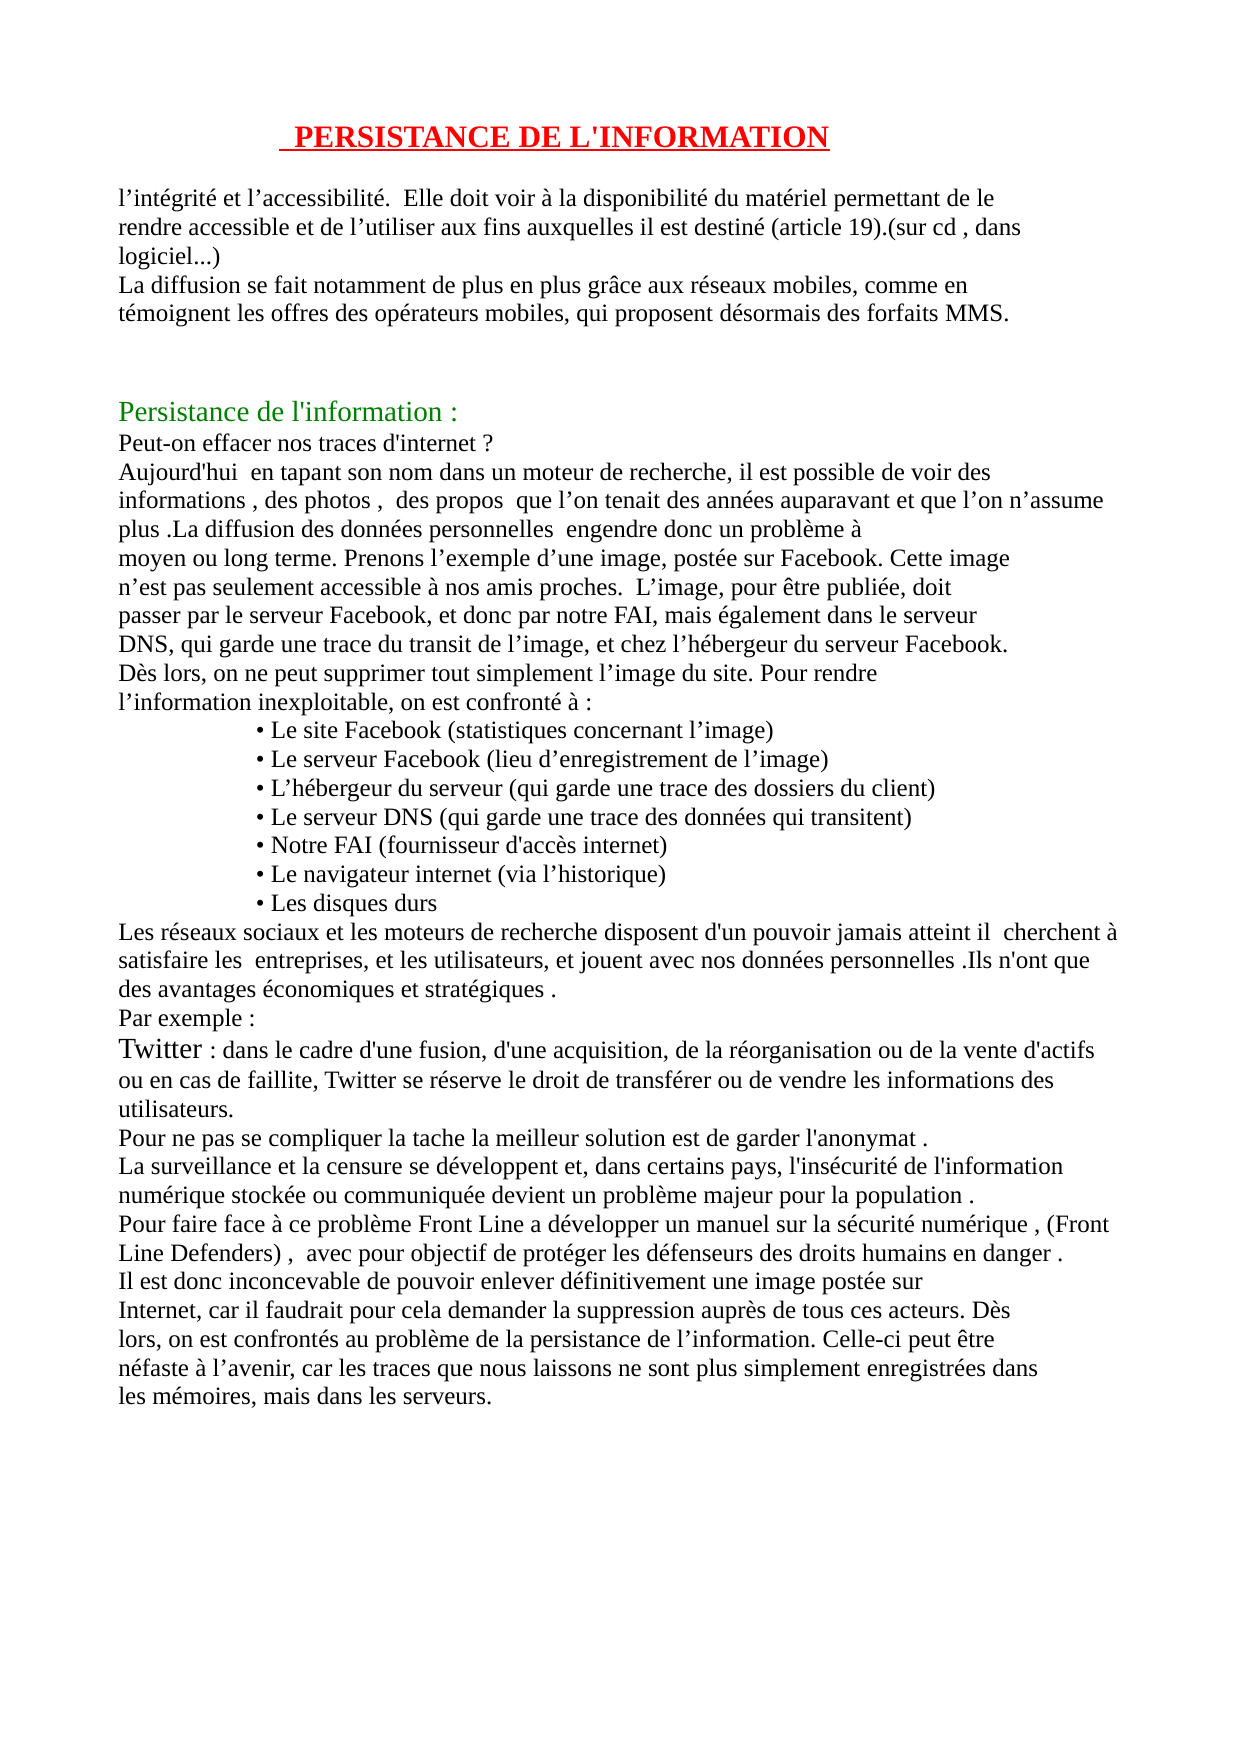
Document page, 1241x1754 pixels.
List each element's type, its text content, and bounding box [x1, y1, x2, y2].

text satisfaire les entreprises, et les utilisateurs, et jouent avec nos données personnelles .Ils n'ont que des avantages économiques et stratégiques . [118, 945, 1122, 1003]
text La diffusion se fait notamment de plus en plus grâce aux réseaux mobiles, comme en [118, 270, 1122, 298]
text Pour ne pas se compliquer la tache la meilleur solution est de garder l'anonymat . [118, 1123, 1122, 1151]
text Il est donc inconcevable de pouvoir enlever définitivement une image postée sur [118, 1266, 1122, 1295]
text plus .La diffusion des données personnelles engendre donc un problème à [118, 514, 1122, 543]
text • Le serveur Facebook (lieu d’enregistrement de l’image) [118, 744, 1122, 773]
text rendre accessible et de l’utiliser aux fins auxquelles il est destiné (article 19).(sur cd , dans logiciel...) [118, 212, 1122, 270]
text Internet, car il faudrait pour cela demander la suppression auprès de tous ces acteurs. Dès [118, 1295, 1122, 1324]
text les mémoires, mais dans les serveurs. [118, 1381, 1122, 1410]
text La surveillance et la censure se développent et, dans certains pays, l'insécurité de l'information [118, 1151, 1122, 1180]
text lors, on est confrontés au problème de la persistance de l’information. Celle-ci peut être [118, 1324, 1122, 1353]
text Par exemple : [118, 1003, 1122, 1032]
text utilisateurs. [118, 1094, 1122, 1123]
text • L’hébergeur du serveur (qui garde une trace des dossiers du client) [118, 773, 1122, 802]
text Aujourd'hui en tapant son nom dans un moteur de recherche, il est possible de voir des [118, 457, 1122, 485]
text DNS, qui garde une trace du transit de l’image, et chez l’hébergeur du serveur Facebook. [118, 629, 1122, 658]
text • Le site Facebook (statistiques concernant l’image) [118, 715, 1122, 744]
text l’intégrité et l’accessibilité. Elle doit voir à la disponibilité du matériel permettant de le [118, 183, 1122, 212]
text numérique stockée ou communiquée devient un problème majeur pour la population . [118, 1180, 1122, 1209]
text l’information inexploitable, on est confronté à : [118, 687, 1122, 715]
text Les réseaux sociaux et les moteurs de recherche disposent d'un pouvoir jamais atteint il cherchent à [118, 917, 1122, 945]
text Dès lors, on ne peut supprimer tout simplement l’image du site. Pour rendre [118, 658, 1122, 687]
text témoignent les offres des opérateurs mobiles, qui proposent désormais des forfaits MMS. [118, 298, 1122, 327]
text • Les disques durs [118, 888, 1122, 917]
text • Notre FAI (fournisseur d'accès internet) [118, 830, 1122, 859]
text passer par le serveur Facebook, et donc par notre FAI, mais également dans le serveur [118, 600, 1122, 629]
text Pour faire face à ce problème Front Line a développer un manuel sur la sécurité numérique , (Front [118, 1209, 1122, 1238]
text Twitter : dans le cadre d'une fusion, d'une acquisition, de la réorganisation ou de la vente d'actifs [118, 1032, 1122, 1065]
text Line Defenders) , avec pour objectif de protéger les défenseurs des droits humains en danger . [118, 1238, 1122, 1266]
text Persistance de l'information : [118, 394, 1122, 428]
text n’est pas seulement accessible à nos amis proches. L’image, pour être publiée, doit [118, 572, 1122, 600]
text néfaste à l’avenir, car les traces que nous laissons ne sont plus simplement enregistrées dans [118, 1353, 1122, 1381]
text Peut-on effacer nos traces d'internet ? [118, 428, 1122, 457]
text informations , des photos , des propos que l’on tenait des années auparavant et que l’on n’assume [118, 485, 1122, 514]
text ou en cas de faillite, Twitter se réserve le droit de transférer ou de vendre les informations des [118, 1065, 1122, 1094]
text moyen ou long terme. Prenons l’exemple d’une image, postée sur Facebook. Cette image [118, 543, 1122, 572]
text • Le serveur DNS (qui garde une trace des données qui transitent) [118, 802, 1122, 830]
text • Le navigateur internet (via l’historique) [118, 859, 1122, 888]
